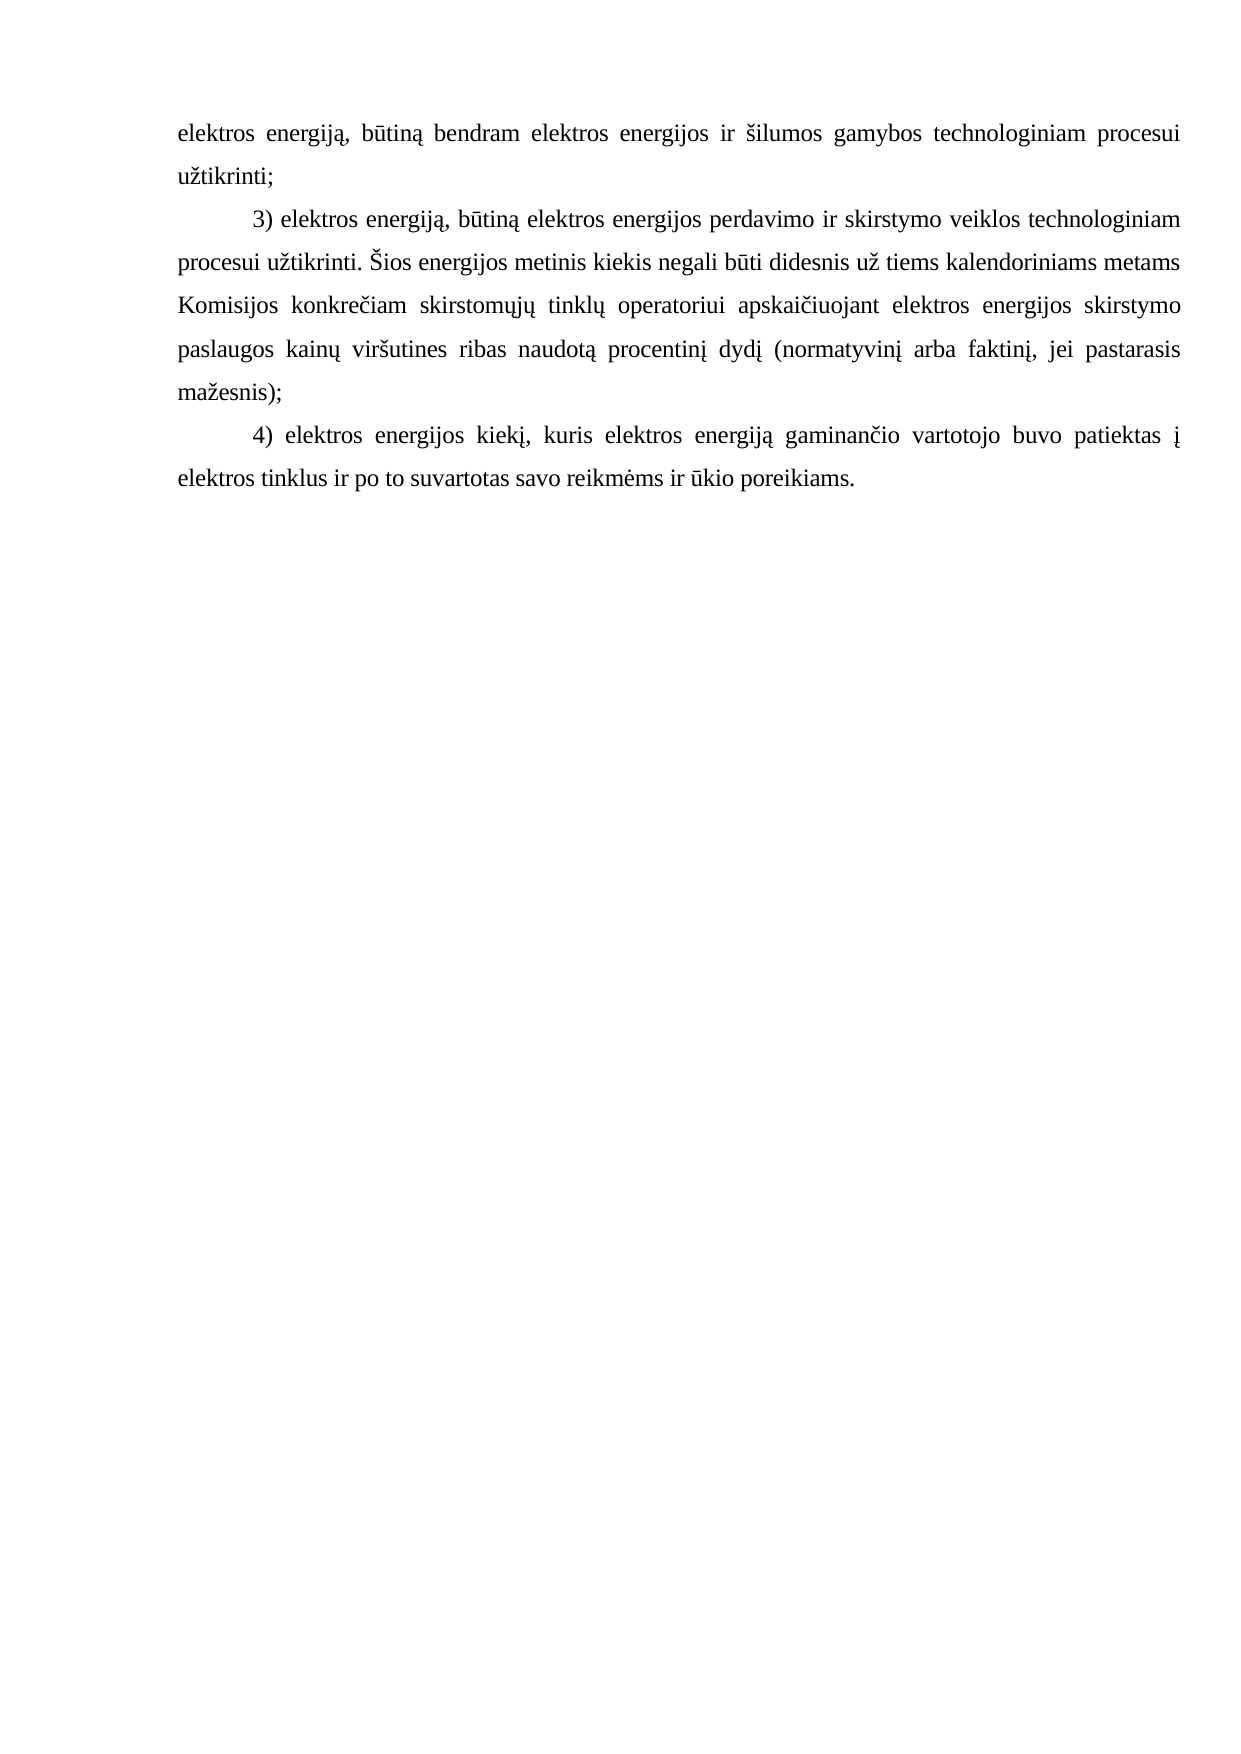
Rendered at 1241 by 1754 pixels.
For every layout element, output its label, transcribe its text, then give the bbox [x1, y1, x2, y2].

text 4) elektros energijos kiekį, kuris elektros energiją gaminančio vartotojo buvo patiektas į elektros tinklus ir po to suvartotas savo reikmėms ir ūkio poreikiams. [177, 420, 1181, 492]
text elektros energiją, būtiną bendram elektros energijos ir šilumos gamybos technologiniam procesui užtikrinti; [177, 118, 1181, 190]
text 3) elektros energiją, būtiną elektros energijos perdavimo ir skirstymo veiklos technologiniam procesui užtikrinti. Šios energijos metinis kiekis negali būti didesnis už tiems kalendoriniams metams Komisijos konkrečiam skirstomųjų tinklų operatoriui apskaičiuojant elektros energijos skirstymo paslaugos kainų viršutines ribas naudotą procentinį dydį (normatyvinį arba faktinį, jei pastarasis mažesnis); [177, 204, 1181, 406]
